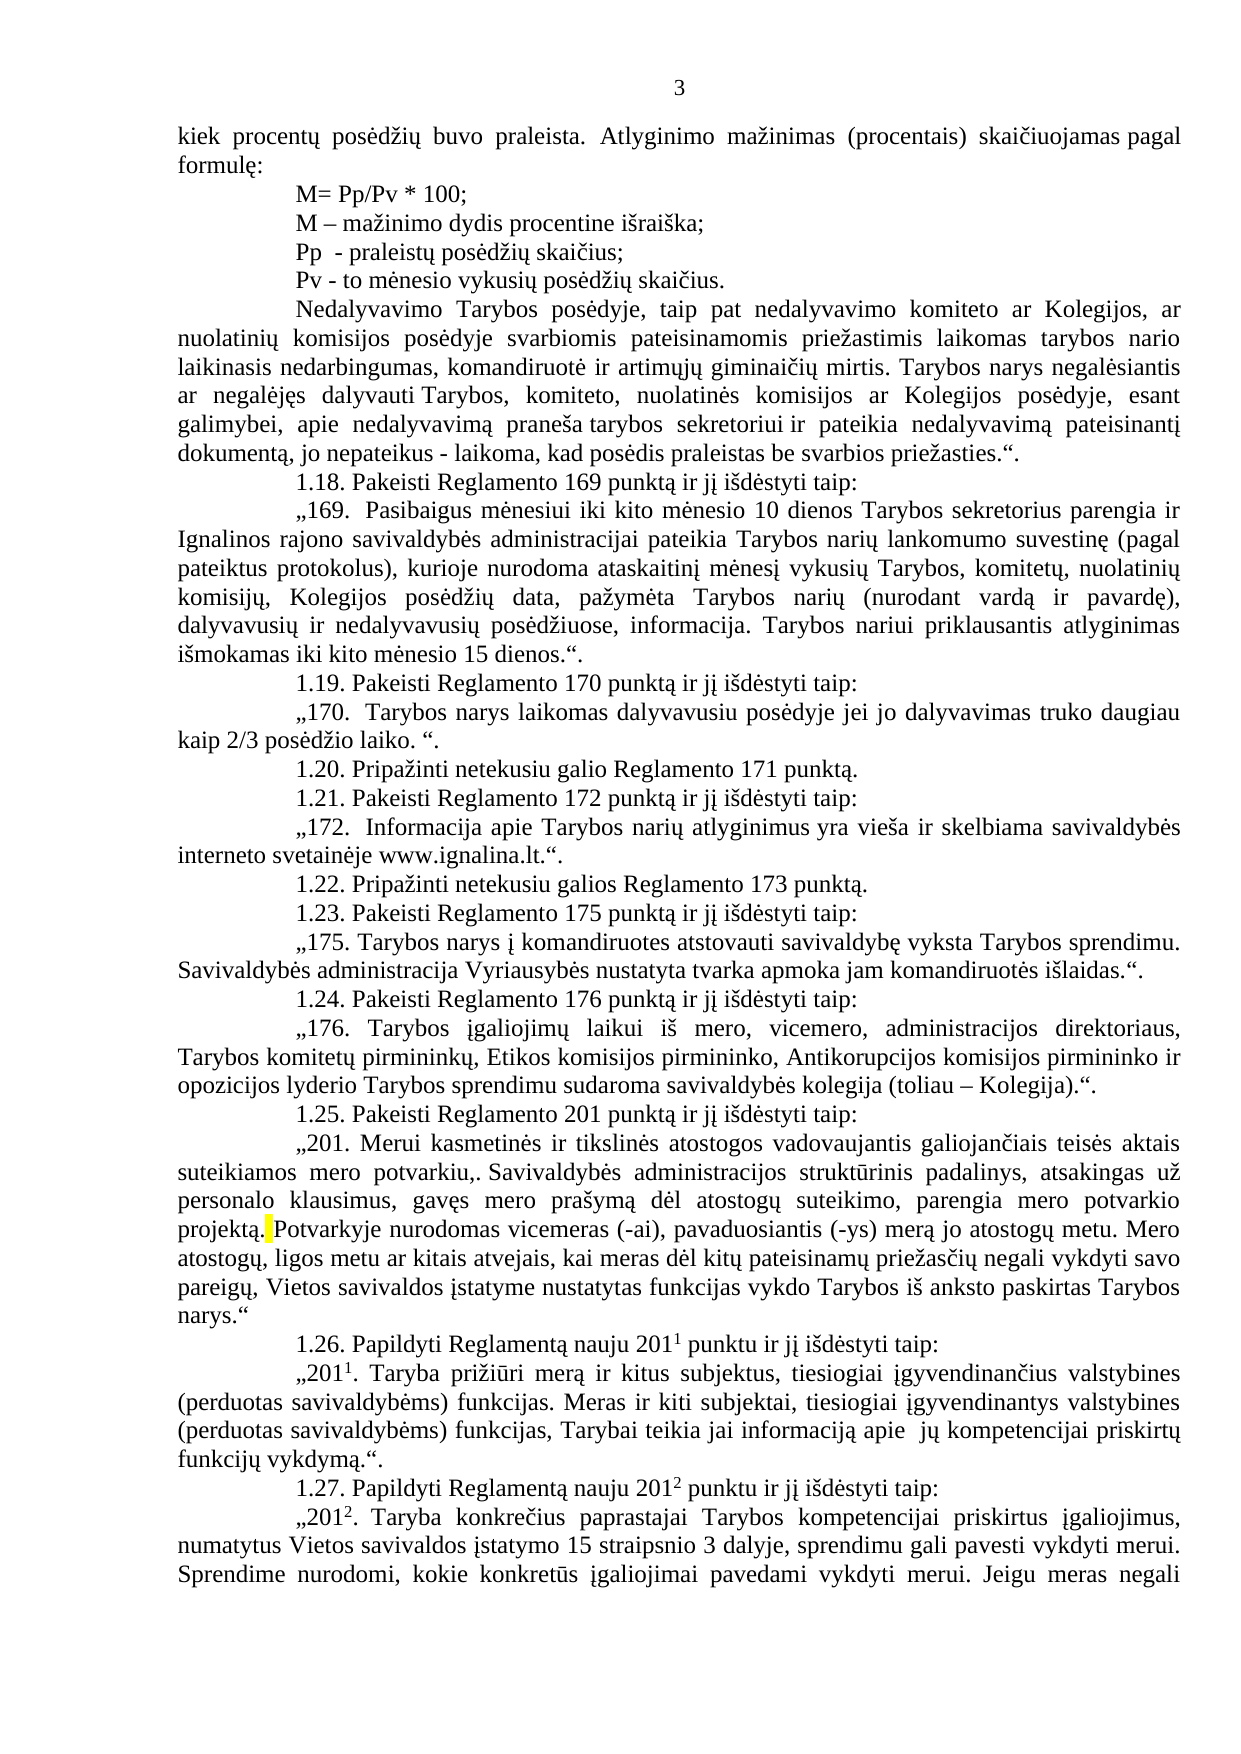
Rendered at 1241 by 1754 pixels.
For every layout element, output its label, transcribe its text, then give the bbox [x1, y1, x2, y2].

text 1.26. Papildyti Reglamentą nauju 2011 punktu ir jį išdėstyti taip: [177, 1329, 1181, 1358]
text 1.19. Pakeisti Reglamento 170 punktą ir jį išdėstyti taip: [177, 668, 1181, 697]
text 1.25. Pakeisti Reglamento 201 punktą ir jį išdėstyti taip: [177, 1099, 1181, 1128]
text „2011. Taryba prižiūri merą ir kitus subjektus, tiesiogiai įgyvendinančius valstybines (perduotas savivaldybėms) funkcijas. Meras ir kiti subjektai, tiesiogiai įgyvendinantys valstybines (perduotas savivaldybėms) funkcijas, Tarybai teikia jai informaciją apie jų kompetencijai priskirtų funkcijų vykdymą.“. [177, 1358, 1181, 1473]
text „201. Merui kasmetinės ir tikslinės atostogos vadovaujantis galiojančiais teisės aktais suteikiamos mero potvarkiu,. Savivaldybės administracijos struktūrinis padalinys, atsakingas už personalo klausimus, gavęs mero prašymą dėl atostogų suteikimo, parengia mero potvarkio projektą. Potvarkyje nurodomas vicemeras (-ai), pavaduosiantis (-ys) merą jo atostogų metu. Mero atostogų, ligos metu ar kitais atvejais, kai meras dėl kitų pateisinamų priežasčių negali vykdyti savo pareigų, Vietos savivaldos įstatyme nustatytas funkcijas vykdo Tarybos iš anksto paskirtas Tarybos narys.“ [177, 1128, 1181, 1329]
text 1.22. Pripažinti netekusiu galios Reglamento 173 punktą. [177, 869, 1181, 898]
text „175. Tarybos narys į komandiruotes atstovauti savivaldybę vyksta Tarybos sprendimu. Savivaldybės administracija Vyriausybės nustatyta tvarka apmoka jam komandiruotės išlaidas.“. [177, 927, 1181, 984]
text M= Pp/Pv * 100; [177, 179, 1181, 208]
text kiek procentų posėdžių buvo praleista. Atlyginimo mažinimas (procentais) skaičiuojamas pagal formulę: [177, 118, 1181, 179]
text 1.18. Pakeisti Reglamento 169 punktą ir jį išdėstyti taip: [177, 467, 1181, 496]
text 1.23. Pakeisti Reglamento 175 punktą ir jį išdėstyti taip: [177, 898, 1181, 927]
text Nedalyvavimo Tarybos posėdyje, taip pat nedalyvavimo komiteto ar Kolegijos, ar nuolatinių komisijos posėdyje svarbiomis pateisinamomis priežastimis laikomas tarybos nario laikinasis nedarbingumas, komandiruotė ir artimųjų giminaičių mirtis. Tarybos narys negalėsiantis ar negalėjęs dalyvauti Tarybos, komiteto, nuolatinės komisijos ar Kolegijos posėdyje, esant galimybei, apie nedalyvavimą praneša tarybos sekretoriui ir pateikia nedalyvavimą pateisinantį dokumentą, jo nepateikus - laikoma, kad posėdis praleistas be svarbios priežasties.“. [177, 294, 1181, 467]
text „172. Informacija apie Tarybos narių atlyginimus yra vieša ir skelbiama savivaldybės interneto svetainėje www.ignalina.lt.“. [177, 812, 1181, 869]
text Pv - to mėnesio vykusių posėdžių skaičius. [177, 266, 1181, 294]
text M – mažinimo dydis procentine išraiška; [177, 208, 1181, 237]
text „176. Tarybos įgaliojimų laikui iš mero, vicemero, administracijos direktoriaus, Tarybos komitetų pirmininkų, Etikos komisijos pirmininko, Antikorupcijos komisijos pirmininko ir opozicijos lyderio Tarybos sprendimu sudaroma savivaldybės kolegija (toliau – Kolegija).“. [177, 1013, 1181, 1099]
text „170. Tarybos narys laikomas dalyvavusiu posėdyje jei jo dalyvavimas truko daugiau kaip 2/3 posėdžio laiko. “. [177, 697, 1181, 754]
text „2012. Taryba konkrečius paprastajai Tarybos kompetencijai priskirtus įgaliojimus, numatytus Vietos savivaldos įstatymo 15 straipsnio 3 dalyje, sprendimu gali pavesti vykdyti merui. Sprendime nurodomi, kokie konkretūs įgaliojimai pavedami vykdyti merui. Jeigu meras negali [177, 1502, 1181, 1588]
text Pp - praleistų posėdžių skaičius; [177, 237, 1181, 266]
text 1.24. Pakeisti Reglamento 176 punktą ir jį išdėstyti taip: [177, 984, 1181, 1013]
text 1.27. Papildyti Reglamentą nauju 2012 punktu ir jį išdėstyti taip: [177, 1473, 1181, 1502]
text 1.20. Pripažinti netekusiu galio Reglamento 171 punktą. [177, 754, 1181, 783]
text „169. Pasibaigus mėnesiui iki kito mėnesio 10 dienos Tarybos sekretorius parengia ir Ignalinos rajono savivaldybės administracijai pateikia Tarybos narių lankomumo suvestinę (pagal pateiktus protokolus), kurioje nurodoma ataskaitinį mėnesį vykusių Tarybos, komitetų, nuolatinių komisijų, Kolegijos posėdžių data, pažymėta Tarybos narių (nurodant vardą ir pavardę), dalyvavusių ir nedalyvavusių posėdžiuose, informacija. Tarybos nariui priklausantis atlyginimas išmokamas iki kito mėnesio 15 dienos.“. [177, 496, 1181, 668]
text 1.21. Pakeisti Reglamento 172 punktą ir jį išdėstyti taip: [177, 783, 1181, 812]
